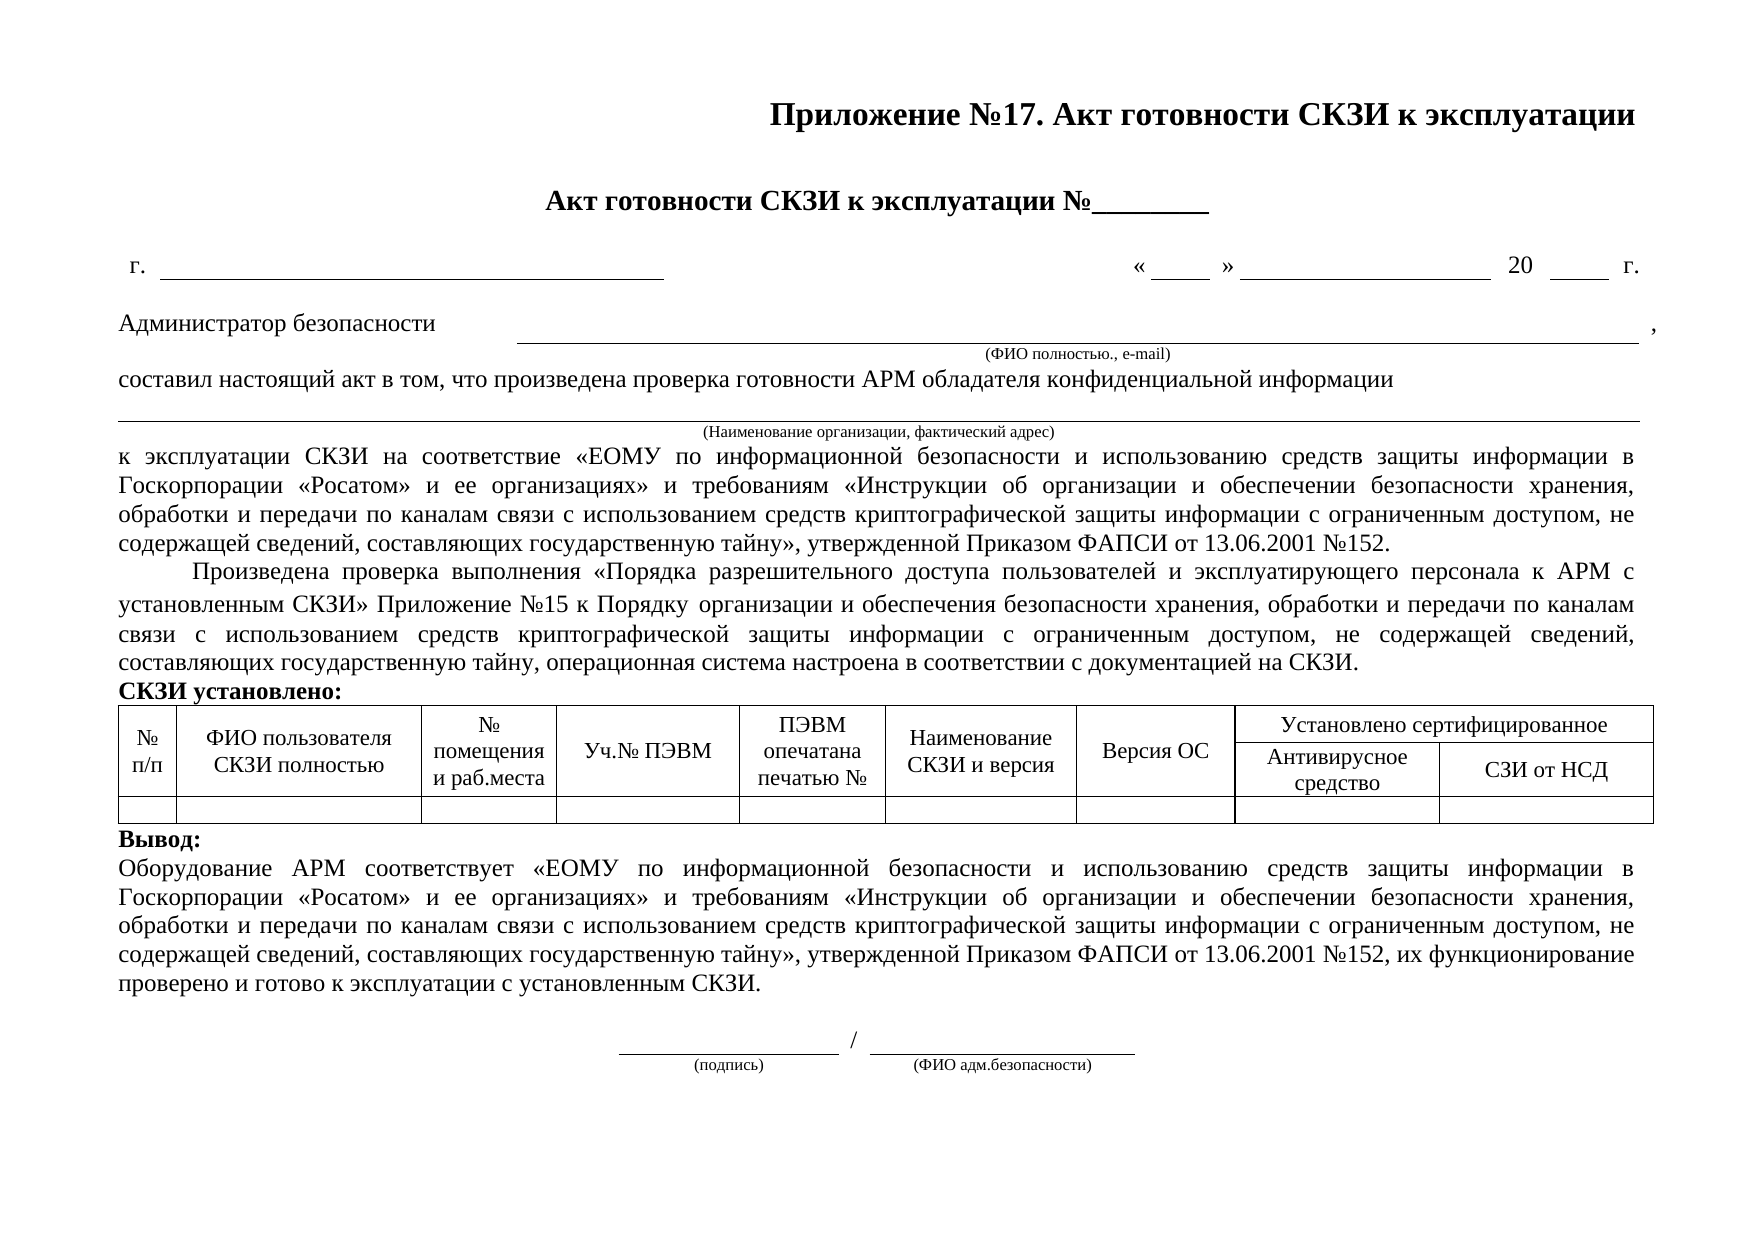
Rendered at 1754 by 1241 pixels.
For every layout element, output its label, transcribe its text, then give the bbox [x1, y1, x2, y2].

subtitle Приложение №17. Акт готовности СКЗИ к эксплуатации [118, 94, 1636, 133]
table_cell (ФИО полностью., e-mail) [517, 344, 1638, 364]
table_header » [1210, 250, 1240, 279]
table_cell (подпись) [619, 1055, 839, 1074]
table_header « [1122, 250, 1151, 279]
table_header [664, 250, 1122, 279]
table_header г. [118, 250, 160, 279]
table_cell (Наименование организации, фактический адрес) [118, 422, 1639, 441]
text Оборудование АРМ соответствует «ЕОМУ по информационной безопасности и использованию средств защиты информации в Госкорпорации «Росатом» и ее организациях» и требованиям «Инструкции об организации и обеспечении безопасности хранения, обработки и передачи по каналам связи с использованием средств криптографической защиты информации с ограниченным доступом, не содержащей сведений, составляющих государственную тайну», утвержденной Приказом ФАПСИ от 13.06.2001 №152, их функционирование проверено и готово к эксплуатации с установленным СКЗИ. [118, 853, 1636, 997]
table_cell [1440, 797, 1653, 823]
text к эксплуатации СКЗИ на соответствие «ЕОМУ по информационной безопасности и использованию средств защиты информации в Госкорпорации «Росатом» и ее организациях» и требованиям «Инструкции об организации и обеспечении безопасности хранения, обработки и передачи по каналам связи с использованием средств криптографической защиты информации с ограниченным доступом, не содержащей сведений, составляющих государственную тайну», утвержденной Приказом ФАПСИ от 13.06.2001 №152. [118, 441, 1636, 556]
table_cell СЗИ от НСД [1440, 743, 1653, 796]
text составил настоящий акт в том, что произведена проверка готовности АРМ обладателя конфиденциальной информации [118, 364, 1651, 392]
table_header , [1639, 309, 1668, 342]
table_header [1151, 250, 1210, 279]
table_header Версия ОС [1077, 706, 1234, 796]
table_header [1624, 393, 1639, 421]
text СКЗИ установлено: [118, 676, 1636, 705]
text Вывод: [118, 824, 1636, 853]
table_header г. [1609, 250, 1654, 279]
table_header [1240, 250, 1491, 279]
table_header Уч.№ ПЭВМ [557, 706, 739, 796]
table_header [619, 1025, 839, 1054]
table_header [517, 309, 1638, 342]
table_header Администратор безопасности [118, 309, 517, 342]
table_header № помещения и раб.места [422, 706, 556, 796]
table_header [118, 393, 1624, 421]
table_header 20 [1491, 250, 1550, 279]
text Произведена проверка выполнения «Порядка разрешительного доступа пользователей и эксплуатирующего персонала к АРМ с установленным СКЗИ» Приложение №15 к Порядку организации и обеспечения безопасности хранения, обработки и передачи по каналам связи с использованием средств криптографической защиты информации с ограниченным доступом, не содержащей сведений, составляющих государственную тайну, операционная система настроена в соответствии с документацией на СКЗИ. [118, 556, 1636, 676]
table_cell [1236, 797, 1439, 823]
table_cell [422, 797, 556, 823]
table_header Наименование СКЗИ и версия [886, 706, 1076, 796]
text Акт готовности СКЗИ к эксплуатации №________ [118, 183, 1636, 216]
table_header [870, 1025, 1135, 1054]
table_header [160, 250, 664, 279]
table_cell [119, 797, 176, 823]
table_cell [740, 797, 885, 823]
table_header [1550, 250, 1609, 279]
table_cell [1077, 797, 1234, 823]
table_header № п/п [119, 706, 176, 796]
table_header Установлено сертифицированное [1236, 706, 1653, 742]
table_cell Антивирусное средство [1236, 743, 1439, 796]
table_header / [839, 1025, 869, 1054]
table_header ФИО пользователя СКЗИ полностью [177, 706, 421, 796]
table_cell [886, 797, 1076, 823]
table_cell [118, 343, 517, 364]
table_header ПЭВМ опечатана печатью № [740, 706, 885, 796]
table_cell [557, 797, 739, 823]
table_cell [177, 797, 421, 823]
table_cell [1639, 343, 1668, 364]
table_cell [839, 1054, 869, 1074]
table_cell (ФИО адм.безопасности) [870, 1055, 1135, 1074]
